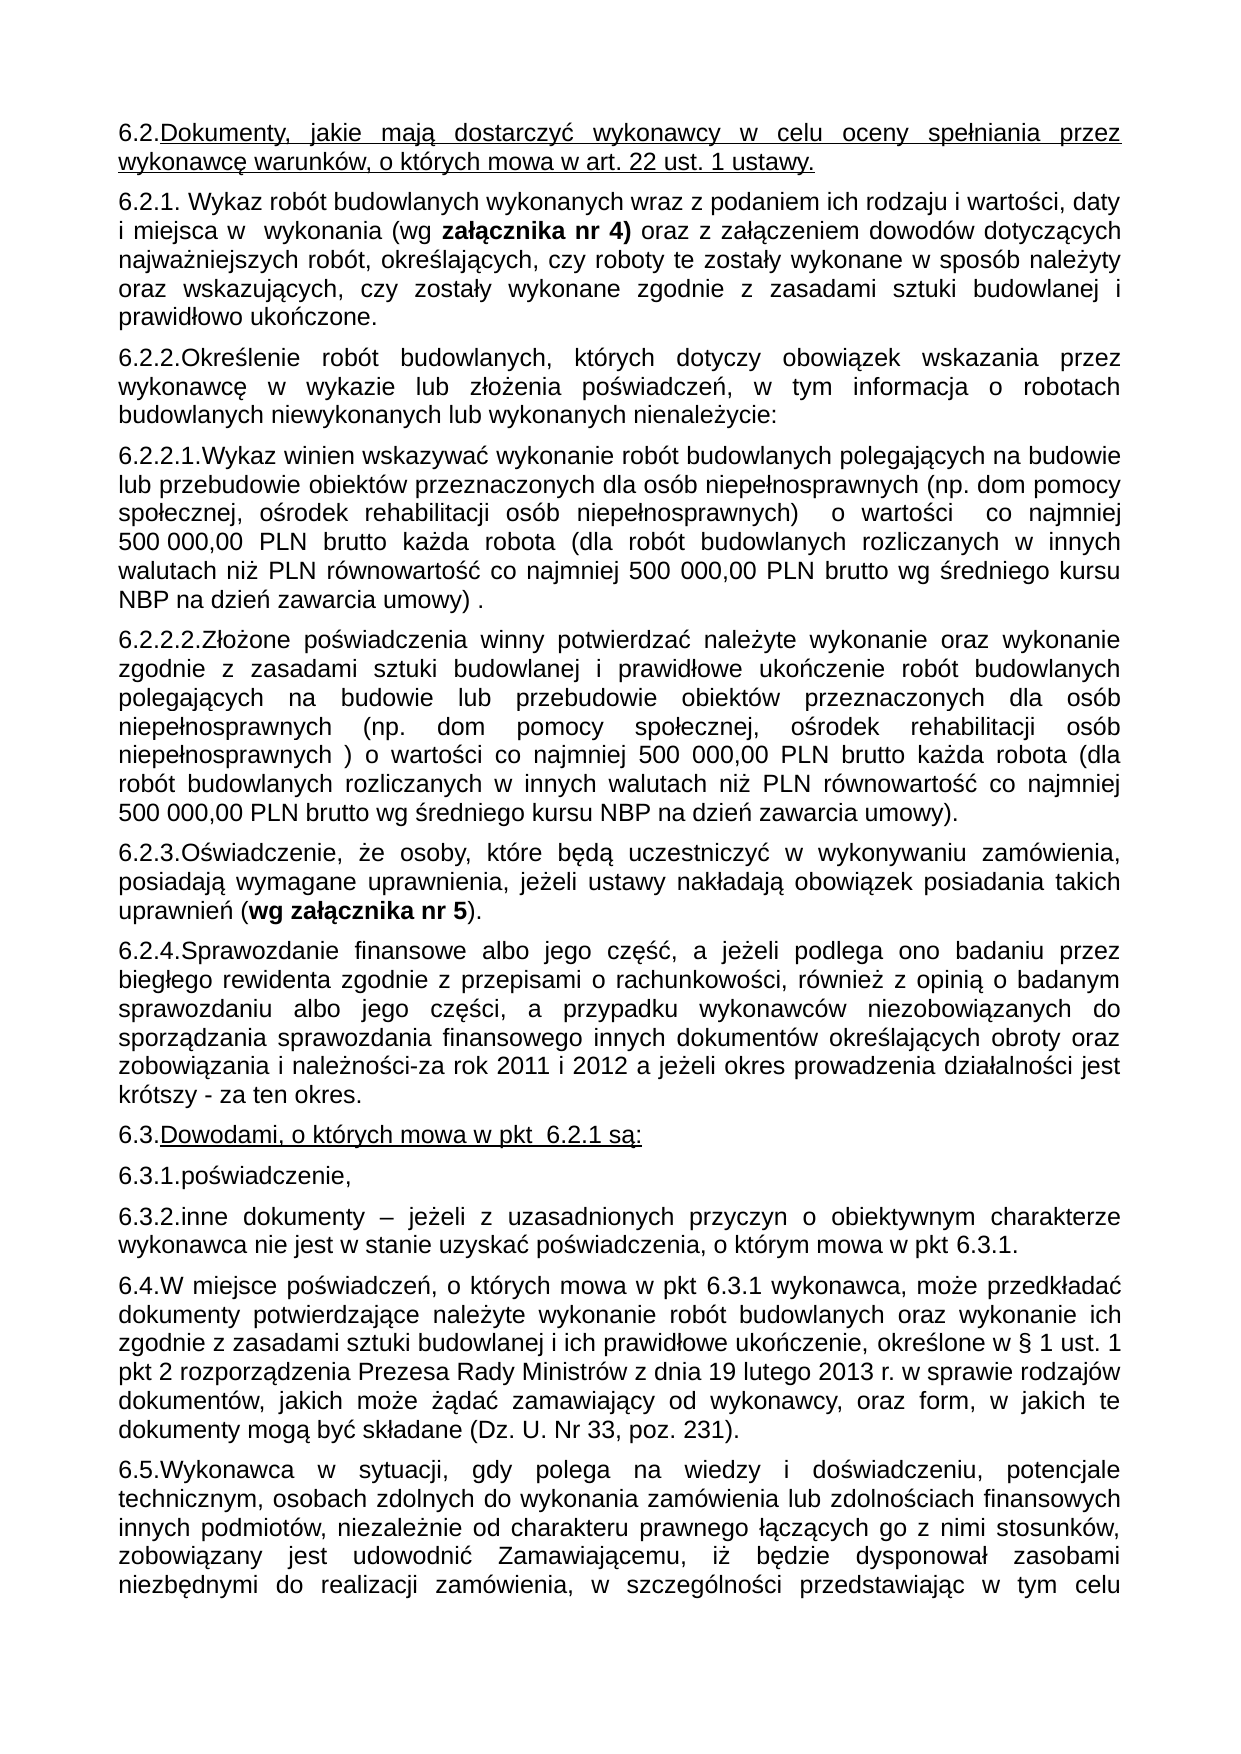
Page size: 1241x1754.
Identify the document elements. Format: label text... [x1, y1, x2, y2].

list Wykaz winien wskazywać wykonanie robót budowlanych polegających na budowie lub przebudowie obiektów przeznaczonych dla osób niepełnosprawnych (np. dom pomocy społecznej, ośrodek rehabilitacji osób niepełnosprawnych) o wartości co najmniej 500 000,00 PLN brutto każda robota (dla robót budowlanych rozliczanych w innych walutach niż PLN równowartość co najmniej 500 000,00 PLN brutto wg średniego kursu NBP na dzień zawarcia umowy) . [118, 441, 1122, 613]
list inne dokumenty – jeżeli z uzasadnionych przyczyn o obiektywnym charakterze wykonawca nie jest w stanie uzyskać poświadczenia, o którym mowa w pkt 6.3.1. [118, 1202, 1122, 1259]
list W miejsce poświadczeń, o których mowa w pkt 6.3.1 wykonawca, może przedkładać dokumenty potwierdzające należyte wykonanie robót budowlanych oraz wykonanie ich zgodnie z zasadami sztuki budowlanej i ich prawidłowe ukończenie, określone w § 1 ust. 1 pkt 2 rozporządzenia Prezesa Rady Ministrów z dnia 19 lutego 2013 r. w sprawie rodzajów dokumentów, jakich może żądać zamawiający od wykonawcy, oraz form, w jakich te dokumenty mogą być składane (Dz. U. Nr 33, poz. 231). [118, 1271, 1122, 1443]
list poświadczenie, [118, 1161, 1122, 1190]
list Sprawozdanie finansowe albo jego część, a jeżeli podlega ono badaniu przez biegłego rewidenta zgodnie z przepisami o rachunkowości, również z opinią o badanym sprawozdaniu albo jego części, a przypadku wykonawców niezobowiązanych do sporządzania sprawozdania finansowego innych dokumentów określających obroty oraz zobowiązania i należności-za rok 2011 i 2012 a jeżeli okres prowadzenia działalności jest krótszy - za ten okres. [118, 936, 1122, 1109]
list Dowodami, o których mowa w pkt 6.2.1 są: [118, 1121, 1122, 1149]
list Wykaz robót budowlanych wykonanych wraz z podaniem ich rodzaju i wartości, daty i miejsca w wykonania (wg załącznika nr 4) oraz z załączeniem dowodów dotyczących najważniejszych robót, określających, czy roboty te zostały wykonane w sposób należyty oraz wskazujących, czy zostały wykonane zgodnie z zasadami sztuki budowlanej i prawidłowo ukończone. [118, 187, 1122, 331]
list Oświadczenie, że osoby, które będą uczestniczyć w wykonywaniu zamówienia, posiadają wymagane uprawnienia, jeżeli ustawy nakładają obowiązek posiadania takich uprawnień (wg załącznika nr 5). [118, 838, 1122, 924]
list Złożone poświadczenia winny potwierdzać należyte wykonanie oraz wykonanie zgodnie z zasadami sztuki budowlanej i prawidłowe ukończenie robót budowlanych polegających na budowie lub przebudowie obiektów przeznaczonych dla osób niepełnosprawnych (np. dom pomocy społecznej, ośrodek rehabilitacji osób niepełnosprawnych ) o wartości co najmniej 500 000,00 PLN brutto każda robota (dla robót budowlanych rozliczanych w innych walutach niż PLN równowartość co najmniej 500 000,00 PLN brutto wg średniego kursu NBP na dzień zawarcia umowy). [118, 625, 1122, 826]
list Wykonawca w sytuacji, gdy polega na wiedzy i doświadczeniu, potencjale technicznym, osobach zdolnych do wykonania zamówienia lub zdolnościach finansowych innych podmiotów, niezależnie od charakteru prawnego łączących go z nimi stosunków, zobowiązany jest udowodnić Zamawiającemu, iż będzie dysponował zasobami niezbędnymi do realizacji zamówienia, w szczególności przedstawiając w tym celu [118, 1455, 1122, 1599]
list Określenie robót budowlanych, których dotyczy obowiązek wskazania przez wykonawcę w wykazie lub złożenia poświadczeń, w tym informacja o robotach budowlanych niewykonanych lub wykonanych nienależycie: [118, 343, 1122, 429]
list Dokumenty, jakie mają dostarczyć wykonawcy w celu oceny spełniania przez wykonawcę warunków, o których mowa w art. 22 ust. 1 ustawy. [118, 118, 1122, 176]
